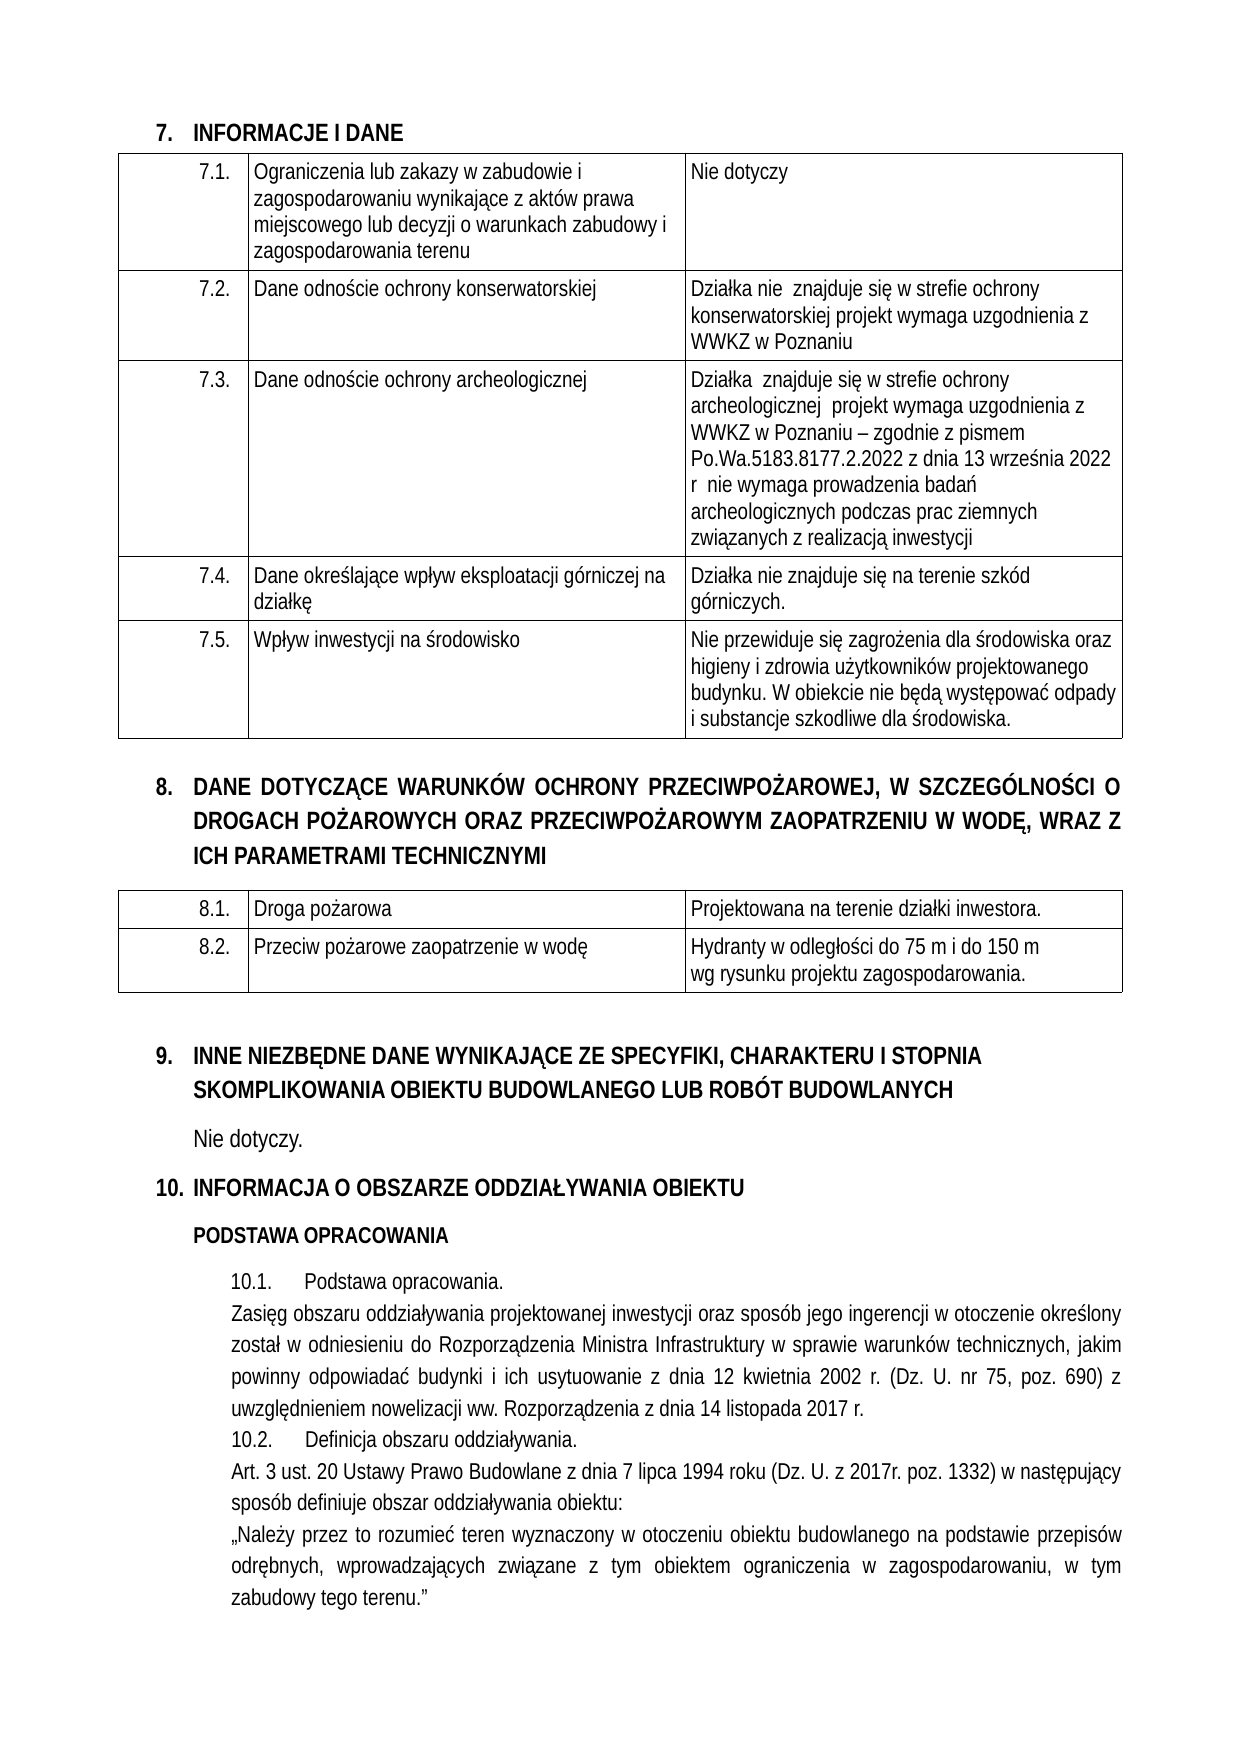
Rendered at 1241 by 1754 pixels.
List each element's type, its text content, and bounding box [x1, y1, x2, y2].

table_cell Działka nie znajduje się na terenie szkód górniczych. [686, 557, 1122, 620]
table_header [119, 891, 248, 927]
table_cell [119, 361, 248, 556]
list Podstawa opracowania. [230, 1268, 1122, 1294]
table_cell Dane odnoście ochrony konserwatorskiej [249, 271, 685, 360]
table_header Projektowana na terenie działki inwestora. [686, 891, 1122, 927]
list Zasięg obszaru oddziaływania projektowanej inwestycji oraz sposób jego ingerencji w otoczenie określony został w odniesieniu do Rozporządzenia Ministra Infrastruktury w sprawie warunków technicznych, jakim powinny odpowiadać budynki i ich usytuowanie z dnia 12 kwietnia 2002 r. (Dz. U. nr 75, poz. 690) z uwzględnieniem nowelizacji ww. Rozporządzenia z dnia 14 listopada 2017 r. [231, 1300, 1122, 1421]
table_cell Przeciw pożarowe zaopatrzenie w wodę [249, 929, 685, 992]
list PODSTAWA OPRACOWANIA [156, 1222, 1122, 1248]
list INNE NIEZBĘDNE DANE WYNIKAJĄCE ZE SPECYFIKI, CHARAKTERU I STOPNIA SKOMPLIKOWANIA OBIEKTU BUDOWLANEGO LUB ROBÓT BUDOWLANYCH [156, 1041, 1122, 1104]
table_cell Nie przewiduje się zagrożenia dla środowiska oraz higieny i zdrowia użytkowników projektowanego budynku. W obiekcie nie będą występować odpady i substancje szkodliwe dla środowiska. [686, 621, 1122, 737]
table_cell Hydranty w odległości do 75 m i do 150 m wg rysunku projektu zagospodarowania. [686, 929, 1122, 992]
list INFORMACJE I DANE [156, 118, 1122, 147]
list Art. 3 ust. 20 Ustawy Prawo Budowlane z dnia 7 lipca 1994 roku (Dz. U. z 2017r. poz. 1332) w następujący sposób definiuje obszar oddziaływania obiektu: „Należy przez to rozumieć teren wyznaczony w otoczeniu obiektu budowlanego na podstawie przepisów odrębnych, wprowadzających związane z tym obiektem ograniczenia w zagospodarowaniu, w tym zabudowy tego terenu.” [231, 1458, 1122, 1610]
table_cell [119, 557, 248, 620]
table_cell Dane odnoście ochrony archeologicznej [249, 361, 685, 556]
table_cell Działka nie znajduje się w strefie ochrony konserwatorskiej projekt wymaga uzgodnienia z WWKZ w Poznaniu [686, 271, 1122, 360]
table_cell Działka znajduje się w strefie ochrony archeologicznej projekt wymaga uzgodnienia z WWKZ w Poznaniu – zgodnie z pismem Po.Wa.5183.8177.2.2022 z dnia 13 września 2022 r nie wymaga prowadzenia badań archeologicznych podczas prac ziemnych związanych z realizacją inwestycji [686, 361, 1122, 556]
table_header [119, 154, 248, 269]
table_cell [119, 271, 248, 360]
table_cell [119, 929, 248, 992]
table_header Droga pożarowa [249, 891, 685, 927]
table_header Ograniczenia lub zakazy w zabudowie i zagospodarowaniu wynikające z aktów prawa miejscowego lub decyzji o warunkach zabudowy i zagospodarowania terenu [249, 154, 685, 269]
list INFORMACJA O OBSZARZE ODDZIAŁYWANIA OBIEKTU [156, 1173, 1122, 1202]
table_cell Dane określające wpływ eksploatacji górniczej na działkę [249, 557, 685, 620]
list DANE DOTYCZĄCE WARUNKÓW OCHRONY PRZECIWPOŻAROWEJ, W SZCZEGÓLNOŚCI O DROGACH POŻAROWYCH ORAZ PRZECIWPOŻAROWYM ZAOPATRZENIU W WODĘ, WRAZ Z ICH PARAMETRAMI TECHNICZNYMI [156, 772, 1122, 869]
list Definicja obszaru oddziaływania. [231, 1426, 1122, 1452]
table_header Nie dotyczy [686, 154, 1122, 269]
list Nie dotyczy. [156, 1124, 1122, 1153]
table_cell [119, 621, 248, 737]
table_cell Wpływ inwestycji na środowisko [249, 621, 685, 737]
